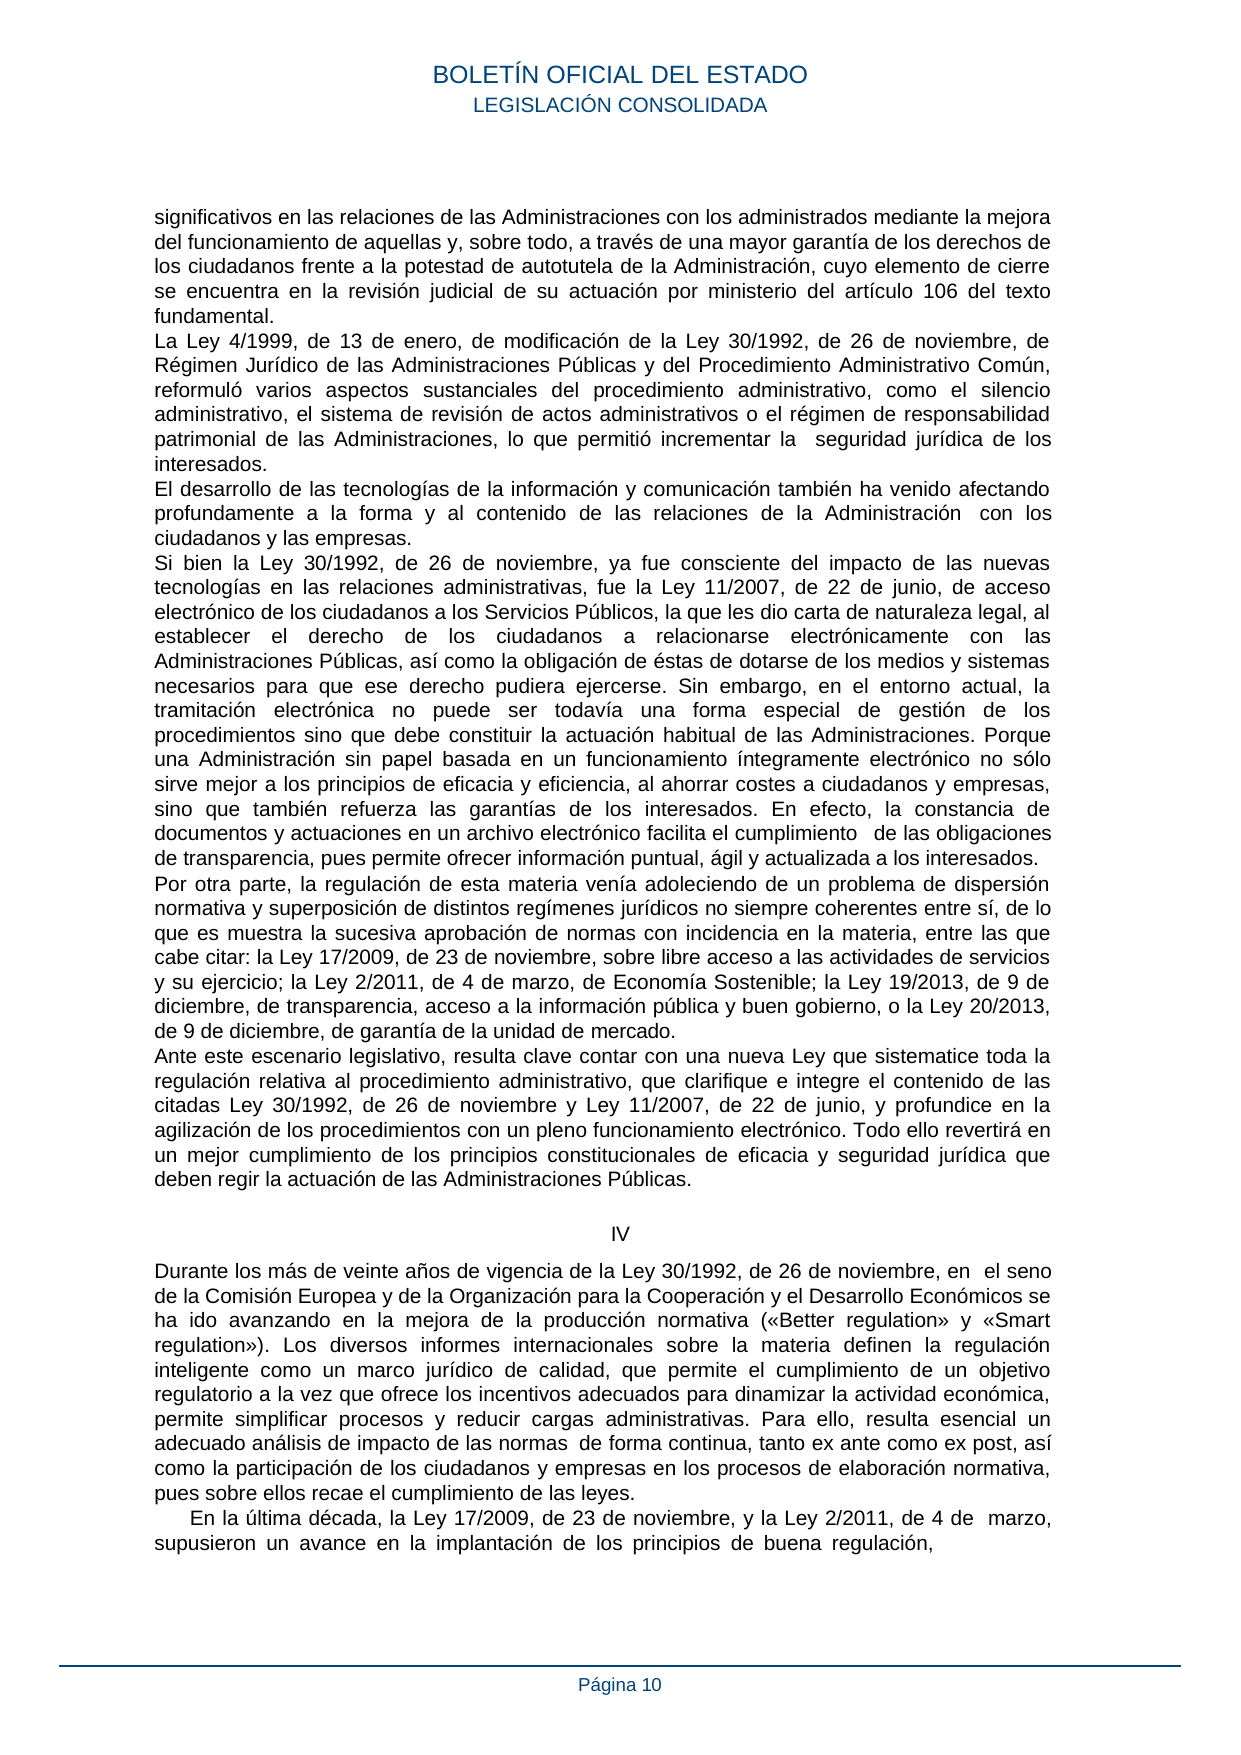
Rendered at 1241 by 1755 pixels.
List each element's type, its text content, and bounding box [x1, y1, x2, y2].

text Durante los más de veinte años de vigencia de la Ley 30/1992, de 26 de noviembre, en el seno de la Comisión Europea y de la Organización para la Cooperación y el Desarrollo Económicos se ha ido avanzando en la mejora de la producción normativa («Better regulation» y «Smart regulation»). Los diversos informes internacionales sobre la materia definen la regulación inteligente como un marco jurídico de calidad, que permite el cumplimiento de un objetivo regulatorio a la vez que ofrece los incentivos adecuados para dinamizar la actividad económica, permite simplificar procesos y reducir cargas administrativas. Para ello, resulta esencial un adecuado análisis de impacto de las normas de forma continua, tanto ex ante como ex post, así como la participación de los ciudadanos y empresas en los procesos de elaboración normativa, pues sobre ellos recae el cumplimiento de las leyes. [154, 1259, 1052, 1504]
text IV [370, 1222, 871, 1246]
text significativos en las relaciones de las Administraciones con los administrados mediante la mejora del funcionamiento de aquellas y, sobre todo, a través de una mayor garantía de los derechos de los ciudadanos frente a la potestad de autotutela de la Administración, cuyo elemento de cierre se encuentra en la revisión judicial de su actuación por ministerio del artículo 106 del texto fundamental. [154, 205, 1052, 327]
text Por otra parte, la regulación de esta materia venía adoleciendo de un problema de dispersión normativa y superposición de distintos regímenes jurídicos no siempre coherentes entre sí, de lo que es muestra la sucesiva aprobación de normas con incidencia en la materia, entre las que cabe citar: la Ley 17/2009, de 23 de noviembre, sobre libre acceso a las actividades de servicios y su ejercicio; la Ley 2/2011, de 4 de marzo, de Economía Sostenible; la Ley 19/2013, de 9 de diciembre, de transparencia, acceso a la información pública y buen gobierno, o la Ley 20/2013, de 9 de diciembre, de garantía de la unidad de mercado. [154, 871, 1052, 1043]
text En la última década, la Ley 17/2009, de 23 de noviembre, y la Ley 2/2011, de 4 de marzo, supusieron un avance en la implantación de los principios de buena regulación, [154, 1506, 1052, 1554]
text Ante este escenario legislativo, resulta clave contar con una nueva Ley que sistematice toda la regulación relativa al procedimiento administrativo, que clarifique e integre el contenido de las citadas Ley 30/1992, de 26 de noviembre y Ley 11/2007, de 22 de junio, y profundice en la agilización de los procedimientos con un pleno funcionamiento electrónico. Todo ello revertirá en un mejor cumplimiento de los principios constitucionales de eficacia y seguridad jurídica que deben regir la actuación de las Administraciones Públicas. [154, 1044, 1052, 1191]
text El desarrollo de las tecnologías de la información y comunicación también ha venido afectando profundamente a la forma y al contenido de las relaciones de la Administración con los ciudadanos y las empresas. [154, 477, 1052, 550]
text Si bien la Ley 30/1992, de 26 de noviembre, ya fue consciente del impacto de las nuevas tecnologías en las relaciones administrativas, fue la Ley 11/2007, de 22 de junio, de acceso electrónico de los ciudadanos a los Servicios Públicos, la que les dio carta de naturaleza legal, al establecer el derecho de los ciudadanos a relacionarse electrónicamente con las Administraciones Públicas, así como la obligación de éstas de dotarse de los medios y sistemas necesarios para que ese derecho pudiera ejercerse. Sin embargo, en el entorno actual, la tramitación electrónica no puede ser todavía una forma especial de gestión de los procedimientos sino que debe constituir la actuación habitual de las Administraciones. Porque una Administración sin papel basada en un funcionamiento íntegramente electrónico no sólo sirve mejor a los principios de eficacia y eficiencia, al ahorrar costes a ciudadanos y empresas, sino que también refuerza las garantías de los interesados. En efecto, la constancia de documentos y actuaciones en un archivo electrónico facilita el cumplimiento de las obligaciones de transparencia, pues permite ofrecer información puntual, ágil y actualizada a los interesados. [154, 551, 1052, 869]
text La Ley 4/1999, de 13 de enero, de modificación de la Ley 30/1992, de 26 de noviembre, de Régimen Jurídico de las Administraciones Públicas y del Procedimiento Administrativo Común, reformuló varios aspectos sustanciales del procedimiento administrativo, como el silencio administrativo, el sistema de revisión de actos administrativos o el régimen de responsabilidad patrimonial de las Administraciones, lo que permitió incrementar la seguridad jurídica de los interesados. [154, 328, 1052, 475]
